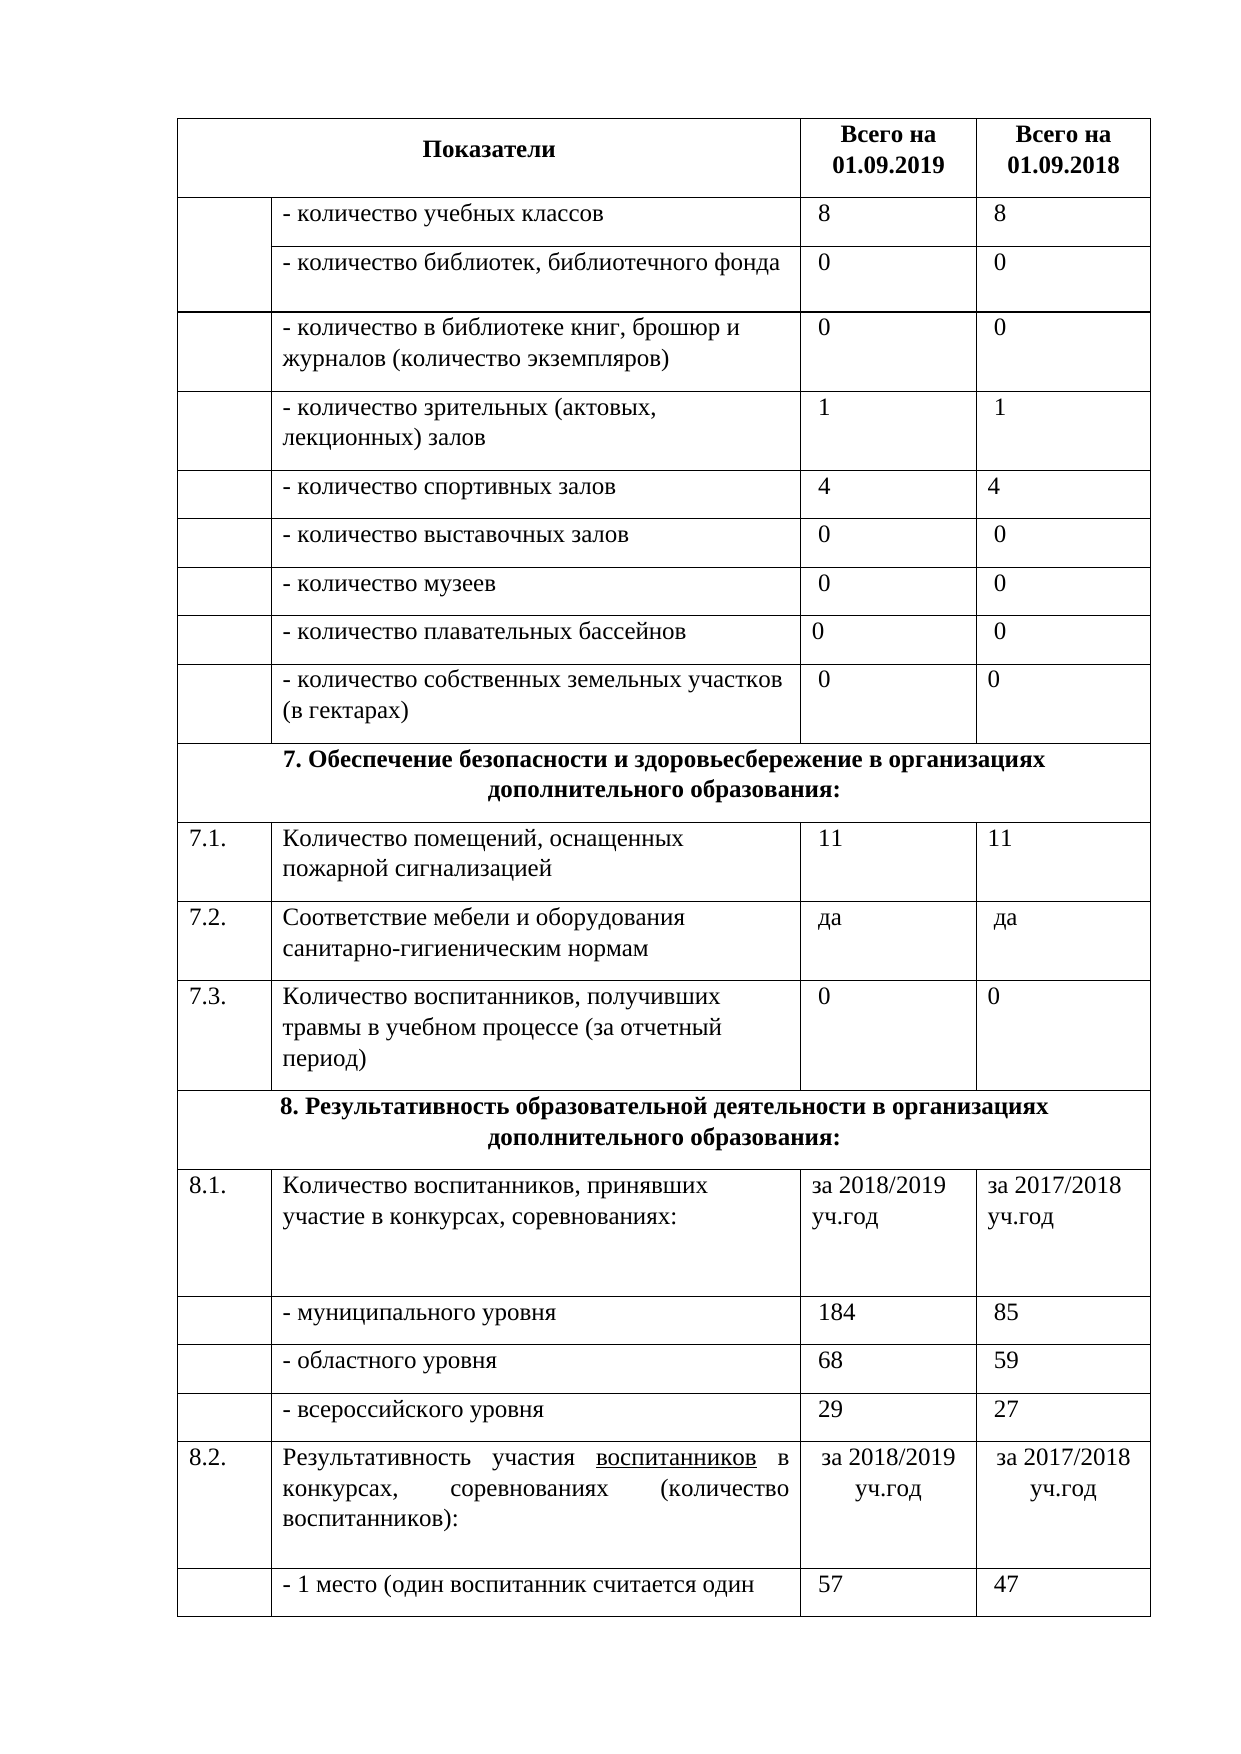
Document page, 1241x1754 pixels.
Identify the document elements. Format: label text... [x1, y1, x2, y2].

table_cell - всероссийского уровня [272, 1394, 800, 1441]
table_cell 11 [801, 823, 976, 901]
table_cell - муниципального уровня [272, 1297, 800, 1344]
table_cell 0 [801, 568, 976, 615]
table_cell [178, 665, 271, 743]
table_cell 85 [977, 1297, 1150, 1344]
table_cell 184 [801, 1297, 976, 1344]
table_cell да [801, 902, 976, 980]
table_cell Количество воспитанников, получивших травмы в учебном процессе (за отчетный период) [272, 981, 800, 1090]
table_cell Количество воспитанников, принявших участие в конкурсах, соревнованиях: [272, 1170, 800, 1296]
table_cell 4 [977, 471, 1150, 518]
table_cell 11 [977, 823, 1150, 901]
table_cell - количество библиотек, библиотечного фонда [272, 247, 800, 311]
table_cell Соответствие мебели и оборудования санитарно-гигиеническим нормам [272, 902, 800, 980]
table_cell 0 [977, 568, 1150, 615]
table_header Показатели [178, 119, 800, 197]
table_cell Количество помещений, оснащенных пожарной сигнализацией [272, 823, 800, 901]
table_cell 8.1. [178, 1170, 271, 1296]
table_cell [178, 1297, 271, 1344]
table_cell 0 [801, 313, 976, 391]
table_cell 7.3. [178, 981, 271, 1090]
table_cell - областного уровня [272, 1345, 800, 1393]
table_cell за 2018/2019 уч.год [801, 1442, 976, 1568]
table_header Всего на 01.09.2018 [977, 119, 1150, 197]
table_cell 0 [801, 247, 976, 311]
table_cell 47 [977, 1569, 1150, 1616]
table_cell за 2017/2018 уч.год [977, 1442, 1150, 1568]
table_cell [178, 471, 271, 518]
table_cell 4 [801, 471, 976, 518]
table_cell 0 [977, 313, 1150, 391]
table_cell [178, 198, 271, 311]
table_cell - количество выставочных залов [272, 519, 800, 567]
table_cell 57 [801, 1569, 976, 1616]
table_cell [178, 519, 271, 567]
table_cell - количество зрительных (актовых, лекционных) залов [272, 392, 800, 470]
table_cell 0 [801, 616, 976, 663]
table_cell Результативность участия воспитанников в конкурсах, соревнованиях (количество воспитанников): [272, 1442, 800, 1568]
table_cell - количество учебных классов [272, 198, 800, 246]
table_cell [178, 1394, 271, 1441]
table_cell 0 [977, 519, 1150, 567]
table_header Всего на 01.09.2019 [801, 119, 976, 197]
table_cell 8 [801, 198, 976, 246]
table_cell [178, 1345, 271, 1393]
table_cell 0 [977, 665, 1150, 743]
table_cell 0 [801, 519, 976, 567]
table_cell 0 [977, 616, 1150, 663]
table_cell - количество в библиотеке книг, брошюр и журналов (количество экземпляров) [272, 313, 800, 391]
table_cell 0 [801, 665, 976, 743]
table_cell 0 [977, 981, 1150, 1090]
table_cell 0 [977, 247, 1150, 311]
table_cell за 2017/2018 уч.год [977, 1170, 1150, 1296]
table_cell 8. Результативность образовательной деятельности в организациях дополнительного образования: [178, 1091, 1150, 1169]
table_cell - 1 место (один воспитанник считается один [272, 1569, 800, 1616]
table_cell 27 [977, 1394, 1150, 1441]
table_cell 1 [801, 392, 976, 470]
table_cell да [977, 902, 1150, 980]
table_cell 8.2. [178, 1442, 271, 1568]
table_cell - количество собственных земельных участков (в гектарах) [272, 665, 800, 743]
table_cell [178, 313, 271, 391]
table_cell 8 [977, 198, 1150, 246]
table_cell - количество спортивных залов [272, 471, 800, 518]
table_cell [178, 1569, 271, 1616]
table_cell 7. Обеспечение безопасности и здоровьесбережение в организациях дополнительного образования: [178, 744, 1150, 822]
table_cell [178, 392, 271, 470]
table_cell 59 [977, 1345, 1150, 1393]
table_cell [178, 568, 271, 615]
table_cell [178, 616, 271, 663]
table_cell 0 [801, 981, 976, 1090]
table_cell за 2018/2019 уч.год [801, 1170, 976, 1296]
table_cell 68 [801, 1345, 976, 1393]
table_cell 29 [801, 1394, 976, 1441]
table_cell - количество музеев [272, 568, 800, 615]
table_cell 7.1. [178, 823, 271, 901]
table_cell - количество плавательных бассейнов [272, 616, 800, 663]
table_cell 1 [977, 392, 1150, 470]
table_cell 7.2. [178, 902, 271, 980]
